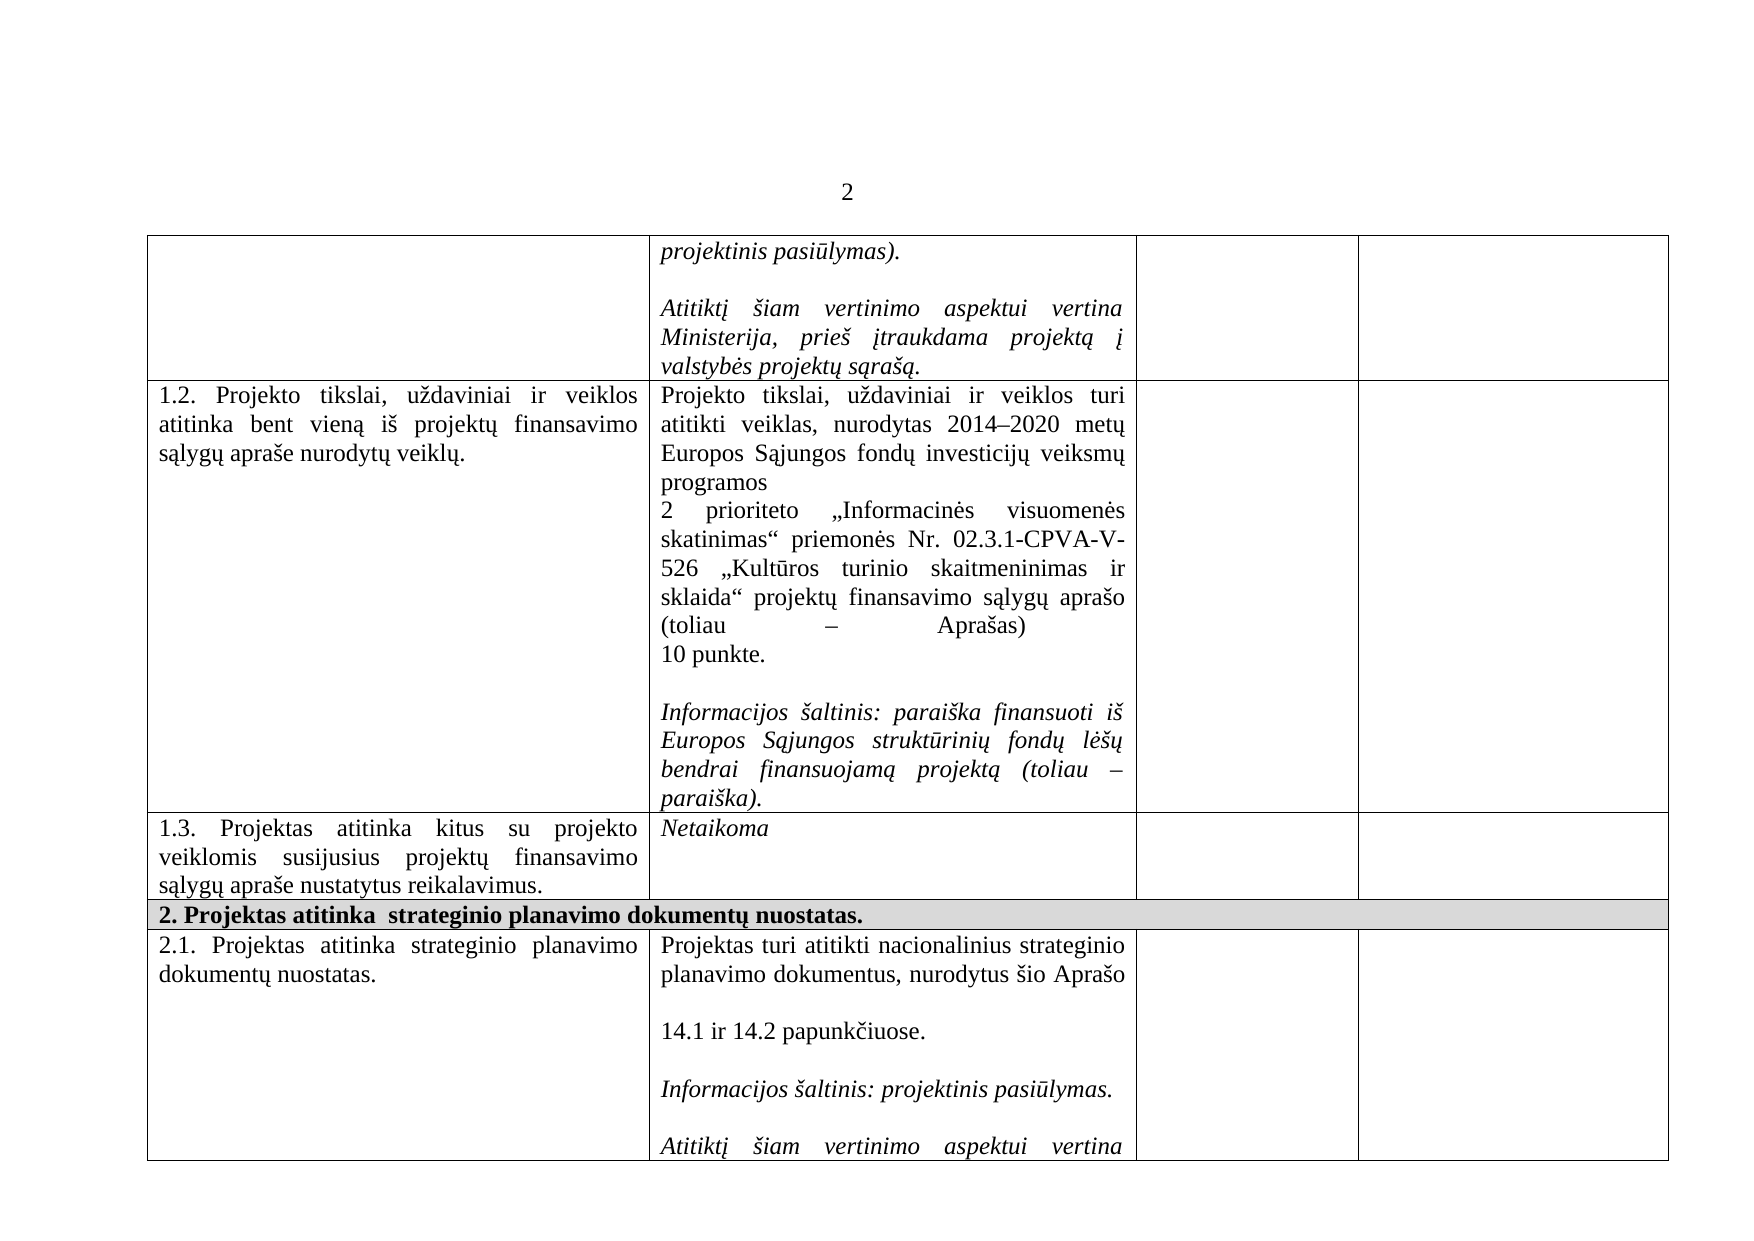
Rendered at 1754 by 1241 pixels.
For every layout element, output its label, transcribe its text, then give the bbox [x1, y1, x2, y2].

table_cell [1137, 930, 1358, 1160]
table_cell [1137, 381, 1358, 812]
table_cell Netaikoma [650, 813, 1136, 899]
table_cell Projekto tikslai, uždaviniai ir veiklos turi atitikti veiklas, nurodytas 2014–2020 metų Europos Sąjungos fondų investicijų veiksmų programos 2 prioriteto „Informacinės visuomenės skatinimas“ priemonės Nr. 02.3.1-CPVA-V-526 „Kultūros turinio skaitmeninimas ir sklaida“ projektų finansavimo sąlygų aprašo (toliau – Aprašas) 10 punkte. Informacijos šaltinis: paraiška finansuoti iš Europos Sąjungos struktūrinių fondų lėšų bendrai finansuojamą projektą (toliau – paraiška). [650, 381, 1136, 812]
table_cell 1.2. Projekto tikslai, uždaviniai ir veiklos atitinka bent vieną iš projektų finansavimo sąlygų apraše nurodytų veiklų. [148, 381, 649, 812]
table_cell 1.3. Projektas atitinka kitus su projekto veiklomis susijusius projektų finansavimo sąlygų apraše nustatytus reikalavimus. [148, 813, 649, 899]
table_cell Projektas turi atitikti nacionalinius strateginio planavimo dokumentus, nurodytus šio Aprašo 14.1 ir 14.2 papunkčiuose. Informacijos šaltinis: projektinis pasiūlymas. Atitiktį šiam vertinimo aspektui vertina [650, 930, 1136, 1160]
table_cell [1359, 813, 1668, 899]
table_cell projektinis pasiūlymas). Atitiktį šiam vertinimo aspektui vertina Ministerija, prieš įtraukdama projektą į valstybės projektų sąrašą. [650, 236, 1136, 379]
table_cell [1137, 813, 1358, 899]
table_cell [1137, 236, 1358, 379]
table_cell [1359, 236, 1668, 379]
table_cell [1359, 381, 1668, 812]
table_cell [1359, 930, 1668, 1160]
table_cell 2. Projektas atitinka strateginio planavimo dokumentų nuostatas. [148, 900, 1668, 929]
table_cell [148, 236, 649, 379]
table_cell 2.1. Projektas atitinka strateginio planavimo dokumentų nuostatas. [148, 930, 649, 1160]
